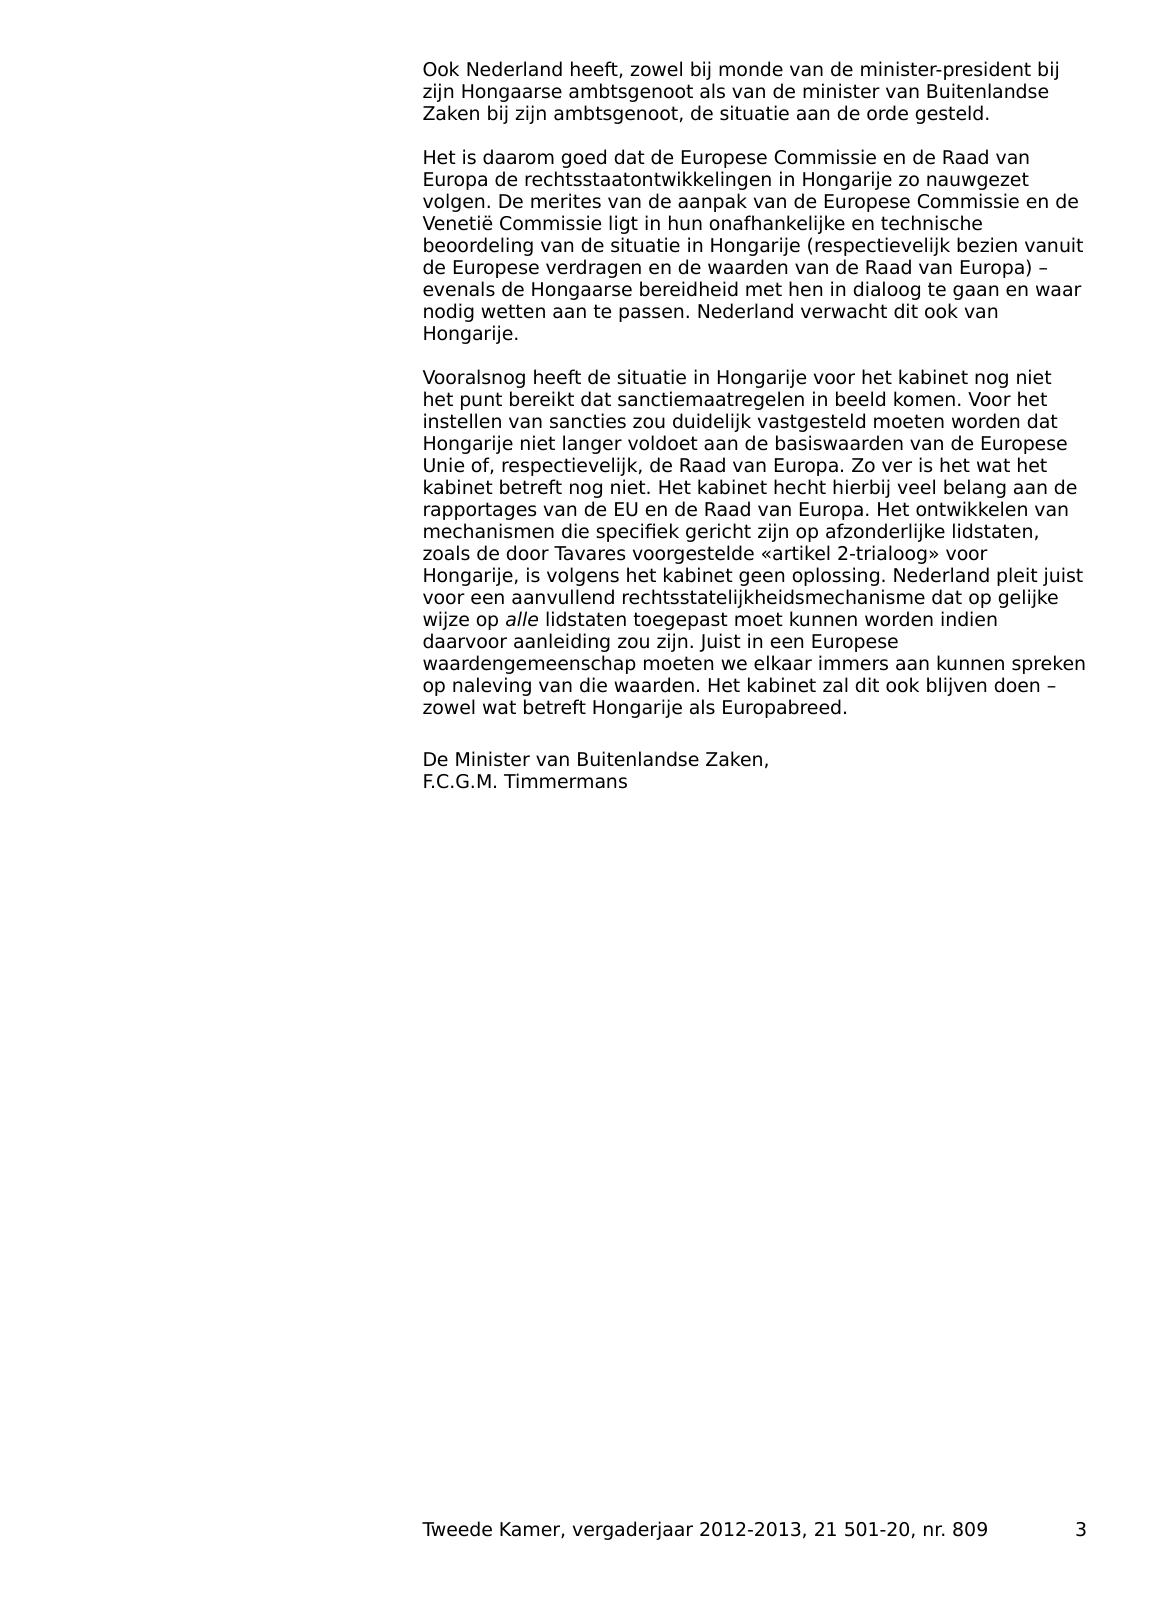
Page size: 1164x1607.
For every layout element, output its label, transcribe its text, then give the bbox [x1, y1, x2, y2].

text Het is daarom goed dat de Europese Commissie en de Raad van Europa de rechtsstaatontwikkelingen in Hongarije zo nauwgezet volgen. De merites van de aanpak van de Europese Commissie en de Venetië Commissie ligt in hun onafhankelijke en technische beoordeling van de situatie in Hongarije (respectievelijk bezien vanuit de Europese verdragen en de waarden van de Raad van Europa) – evenals de Hongaarse bereidheid met hen in dialoog te gaan en waar nodig wetten aan te passen. Nederland verwacht dit ook van Hongarije. [422, 147, 1087, 345]
text Vooralsnog heeft de situatie in Hongarije voor het kabinet nog niet het punt bereikt dat sanctiemaatregelen in beeld komen. Voor het instellen van sancties zou duidelijk vastgesteld moeten worden dat Hongarije niet langer voldoet aan de basiswaarden van de Europese Unie of, respectievelijk, de Raad van Europa. Zo ver is het wat het kabinet betreft nog niet. Het kabinet hecht hierbij veel belang aan de rapportages van de EU en de Raad van Europa. Het ontwikkelen van mechanismen die specifiek gericht zijn op afzonderlijke lidstaten, zoals de door Tavares voorgestelde «artikel 2-trialoog» voor Hongarije, is volgens het kabinet geen oplossing. Nederland pleit juist voor een aanvullend rechtsstatelijkheidsmechanisme dat op gelijke wijze op alle lidstaten toegepast moet kunnen worden indien daarvoor aanleiding zou zijn. Juist in een Europese waardengemeenschap moeten we elkaar immers aan kunnen spreken op naleving van die waarden. Het kabinet zal dit ook blijven doen – zowel wat betreft Hongarije als Europabreed. [422, 367, 1087, 719]
text Ook Nederland heeft, zowel bij monde van de minister-president bij zijn Hongaarse ambtsgenoot als van de minister van Buitenlandse Zaken bij zijn ambtsgenoot, de situatie aan de orde gesteld. [422, 59, 1087, 125]
text De Minister van Buitenlandse Zaken, F.C.G.M. Timmermans [422, 749, 1087, 793]
